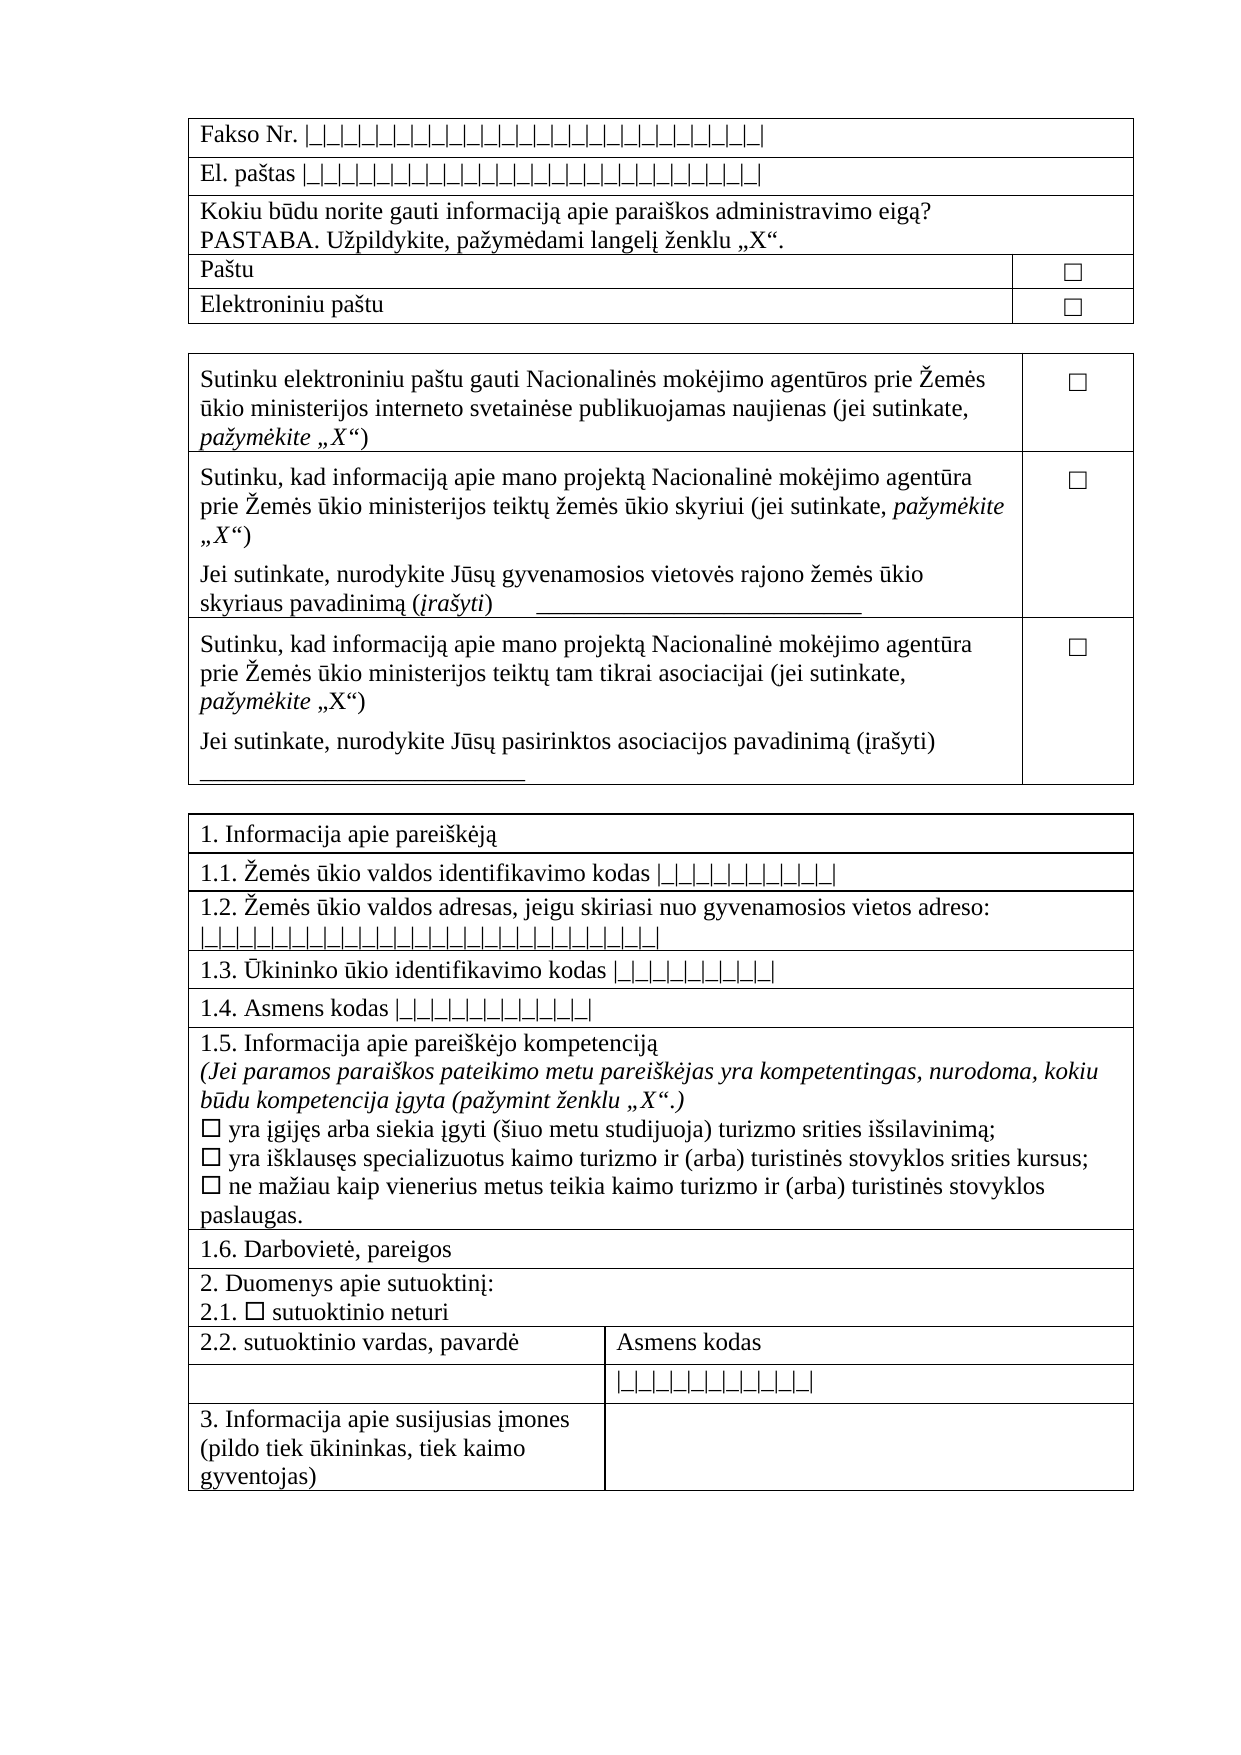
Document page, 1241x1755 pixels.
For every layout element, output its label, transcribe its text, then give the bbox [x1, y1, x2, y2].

table_cell [606, 1404, 1133, 1490]
table_cell □ [1013, 289, 1133, 323]
table_cell □ [1023, 452, 1133, 617]
table_cell □ [1013, 255, 1133, 288]
table_cell 2. Duomenys apie sutuoktinį: 2.1.  sutuoktinio neturi [189, 1269, 1133, 1326]
table_cell 1.6. Darbovietė, pareigos [189, 1230, 1133, 1267]
table_header 1. Informacija apie pareiškėją [189, 815, 1133, 852]
table_cell [189, 1365, 604, 1403]
table_cell Sutinku, kad informaciją apie mano projektą Nacionalinė mokėjimo agentūra prie Žemės ūkio ministerijos teiktų tam tikrai asociacijai (jei sutinkate, pažymėkite „X“) Jei sutinkate, nurodykite Jūsų pasirinktos asociacijos pavadinimą (įrašyti) __________________________ [189, 618, 1022, 783]
table_cell Asmens kodas [606, 1327, 1133, 1364]
table_cell 1.3. Ūkininko ūkio identifikavimo kodas |_|_|_|_|_|_|_|_|_| [189, 951, 1133, 988]
table_cell 1.2. Žemės ūkio valdos adresas, jeigu skiriasi nuo gyvenamosios vietos adreso: |_|_|_|_|_|_|_|_|_|_|_|_|_|_|_|_|_|_|_|_|_|_|_|_|_|_| [189, 892, 1133, 950]
table_cell Kokiu būdu norite gauti informaciją apie paraiškos administravimo eigą? PASTABA. Užpildykite, pažymėdami langelį ženklu „X“. [189, 196, 1133, 253]
table_cell El. paštas |_|_|_|_|_|_|_|_|_|_|_|_|_|_|_|_|_|_|_|_|_|_|_|_|_|_| [189, 158, 1133, 195]
table_cell □ [1023, 618, 1133, 783]
table_cell 2.2. sutuoktinio vardas, pavardė [189, 1327, 604, 1364]
table_cell Elektroniniu paštu [189, 289, 1012, 323]
table_header Sutinku elektroniniu paštu gauti Nacionalinės mokėjimo agentūros prie Žemės ūkio ministerijos interneto svetainėse publikuojamas naujienas (jei sutinkate, pažymėkite „X“) [189, 354, 1022, 451]
table_cell |_|_|_|_|_|_|_|_|_|_|_| [606, 1365, 1133, 1403]
table_cell 1.1. Žemės ūkio valdos identifikavimo kodas |_|_|_|_|_|_|_|_|_|_| [189, 854, 1133, 890]
table_cell 3. Informacija apie susijusias įmones (pildo tiek ūkininkas, tiek kaimo gyventojas) [189, 1404, 604, 1490]
table_cell 1.4. Asmens kodas |_|_|_|_|_|_|_|_|_|_|_| [189, 989, 1133, 1027]
table_cell 1.5. Informacija apie pareiškėjo kompetenciją (Jei paramos paraiškos pateikimo metu pareiškėjas yra kompetentingas, nurodoma, kokiu būdu kompetencija įgyta (pažymint ženklu „X“.)  yra įgijęs arba siekia įgyti (šiuo metu studijuoja) turizmo srities išsilavinimą;  yra išklausęs specializuotus kaimo turizmo ir (arba) turistinės stovyklos srities kursus;  ne mažiau kaip vienerius metus teikia kaimo turizmo ir (arba) turistinės stovyklos paslaugas. [189, 1028, 1133, 1229]
table_cell Paštu [189, 255, 1012, 288]
table_cell Fakso Nr. |_|_|_|_|_|_|_|_|_|_|_|_|_|_|_|_|_|_|_|_|_|_|_|_|_|_| [189, 119, 1133, 157]
table_cell Sutinku, kad informaciją apie mano projektą Nacionalinė mokėjimo agentūra prie Žemės ūkio ministerijos teiktų žemės ūkio skyriui (jei sutinkate, pažymėkite „X“) Jei sutinkate, nurodykite Jūsų gyvenamosios vietovės rajono žemės ūkio skyriaus pavadinimą (įrašyti) __________________________ [189, 452, 1022, 617]
table_header □ [1023, 354, 1133, 451]
